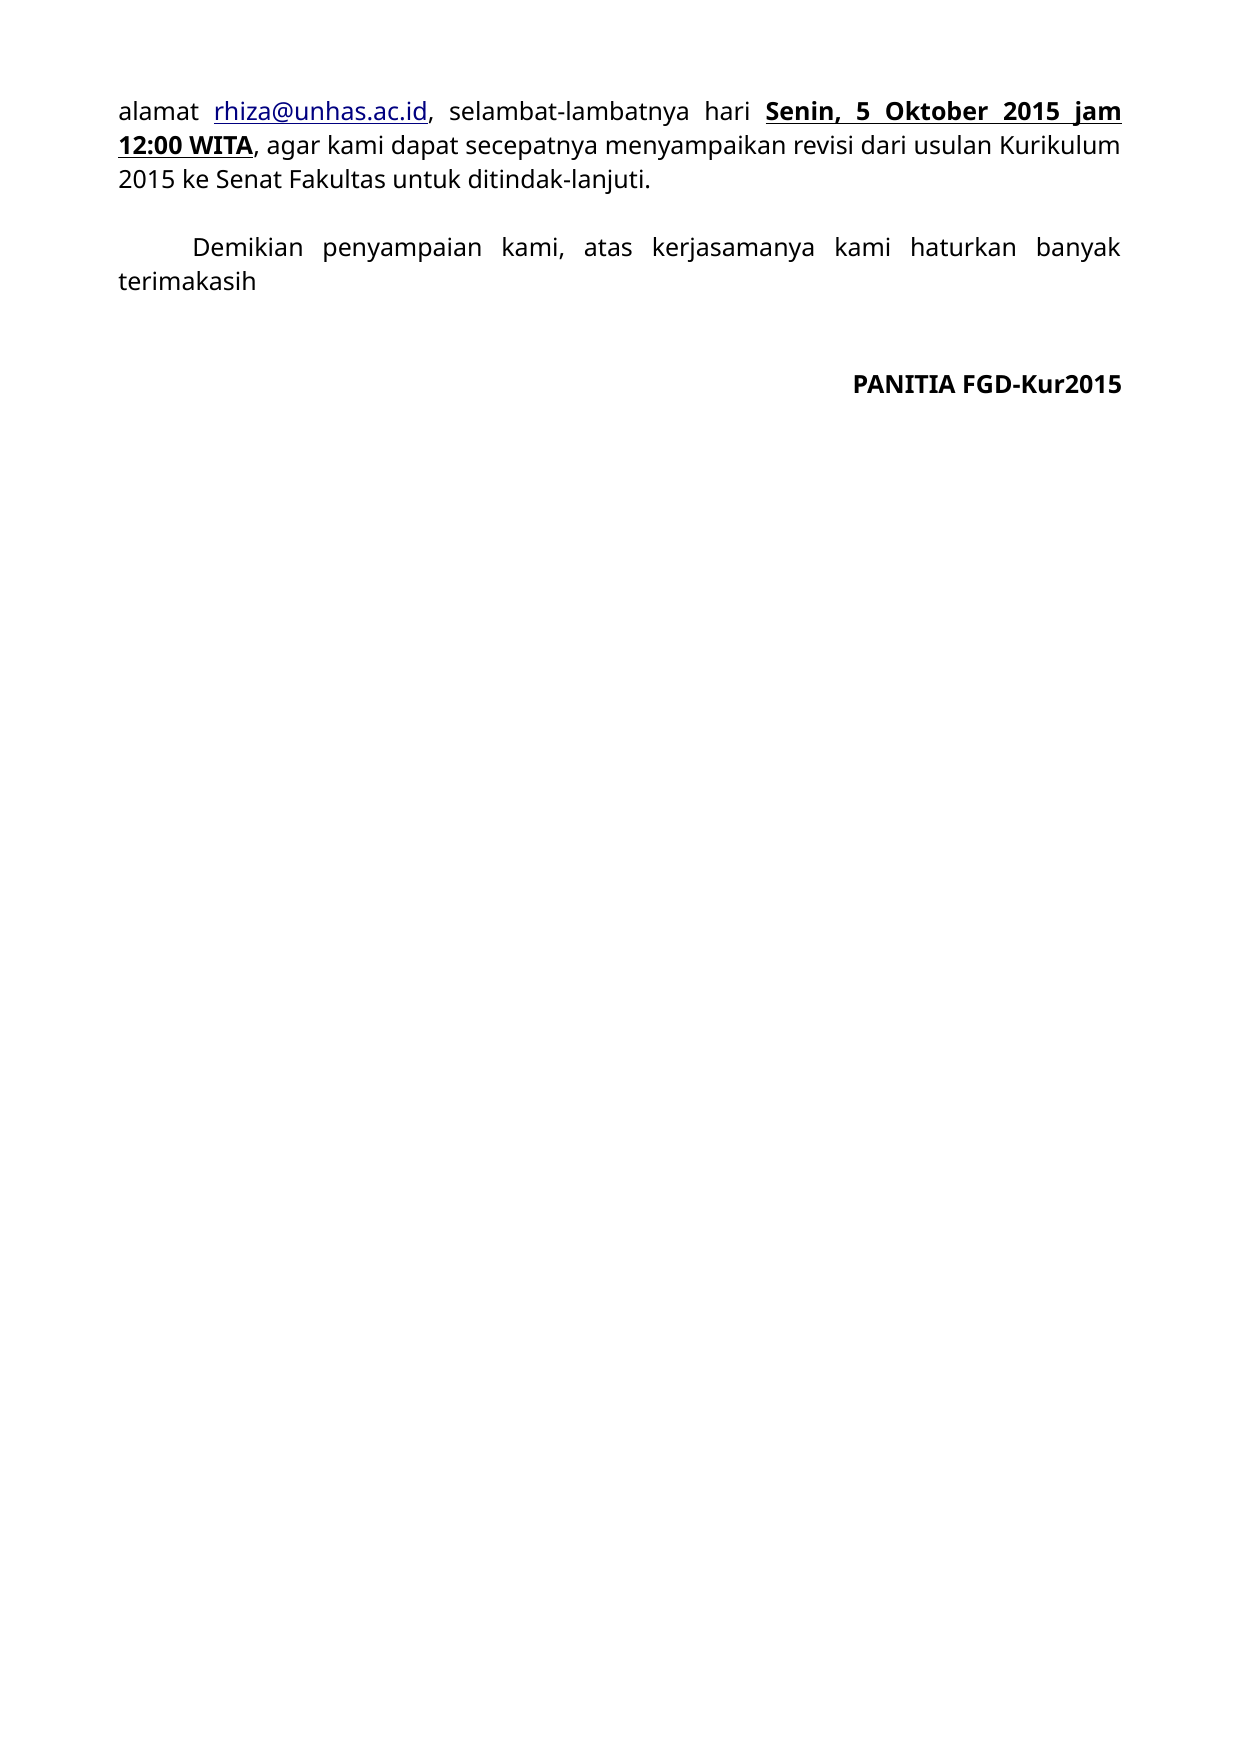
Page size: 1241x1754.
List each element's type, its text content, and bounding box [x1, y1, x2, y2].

text alamat rhiza@unhas.ac.id, selambat-lambatnya hari Senin, 5 Oktober 2015 jam 12:00 WITA, agar kami dapat secepatnya menyampaikan revisi dari usulan Kurikulum 2015 ke Senat Fakultas untuk ditindak-lanjuti. [118, 94, 1122, 196]
text Demikian penyampaian kami, atas kerjasamanya kami haturkan banyak terimakasih [118, 230, 1122, 298]
text PANITIA FGD-Kur2015 [118, 366, 1122, 400]
